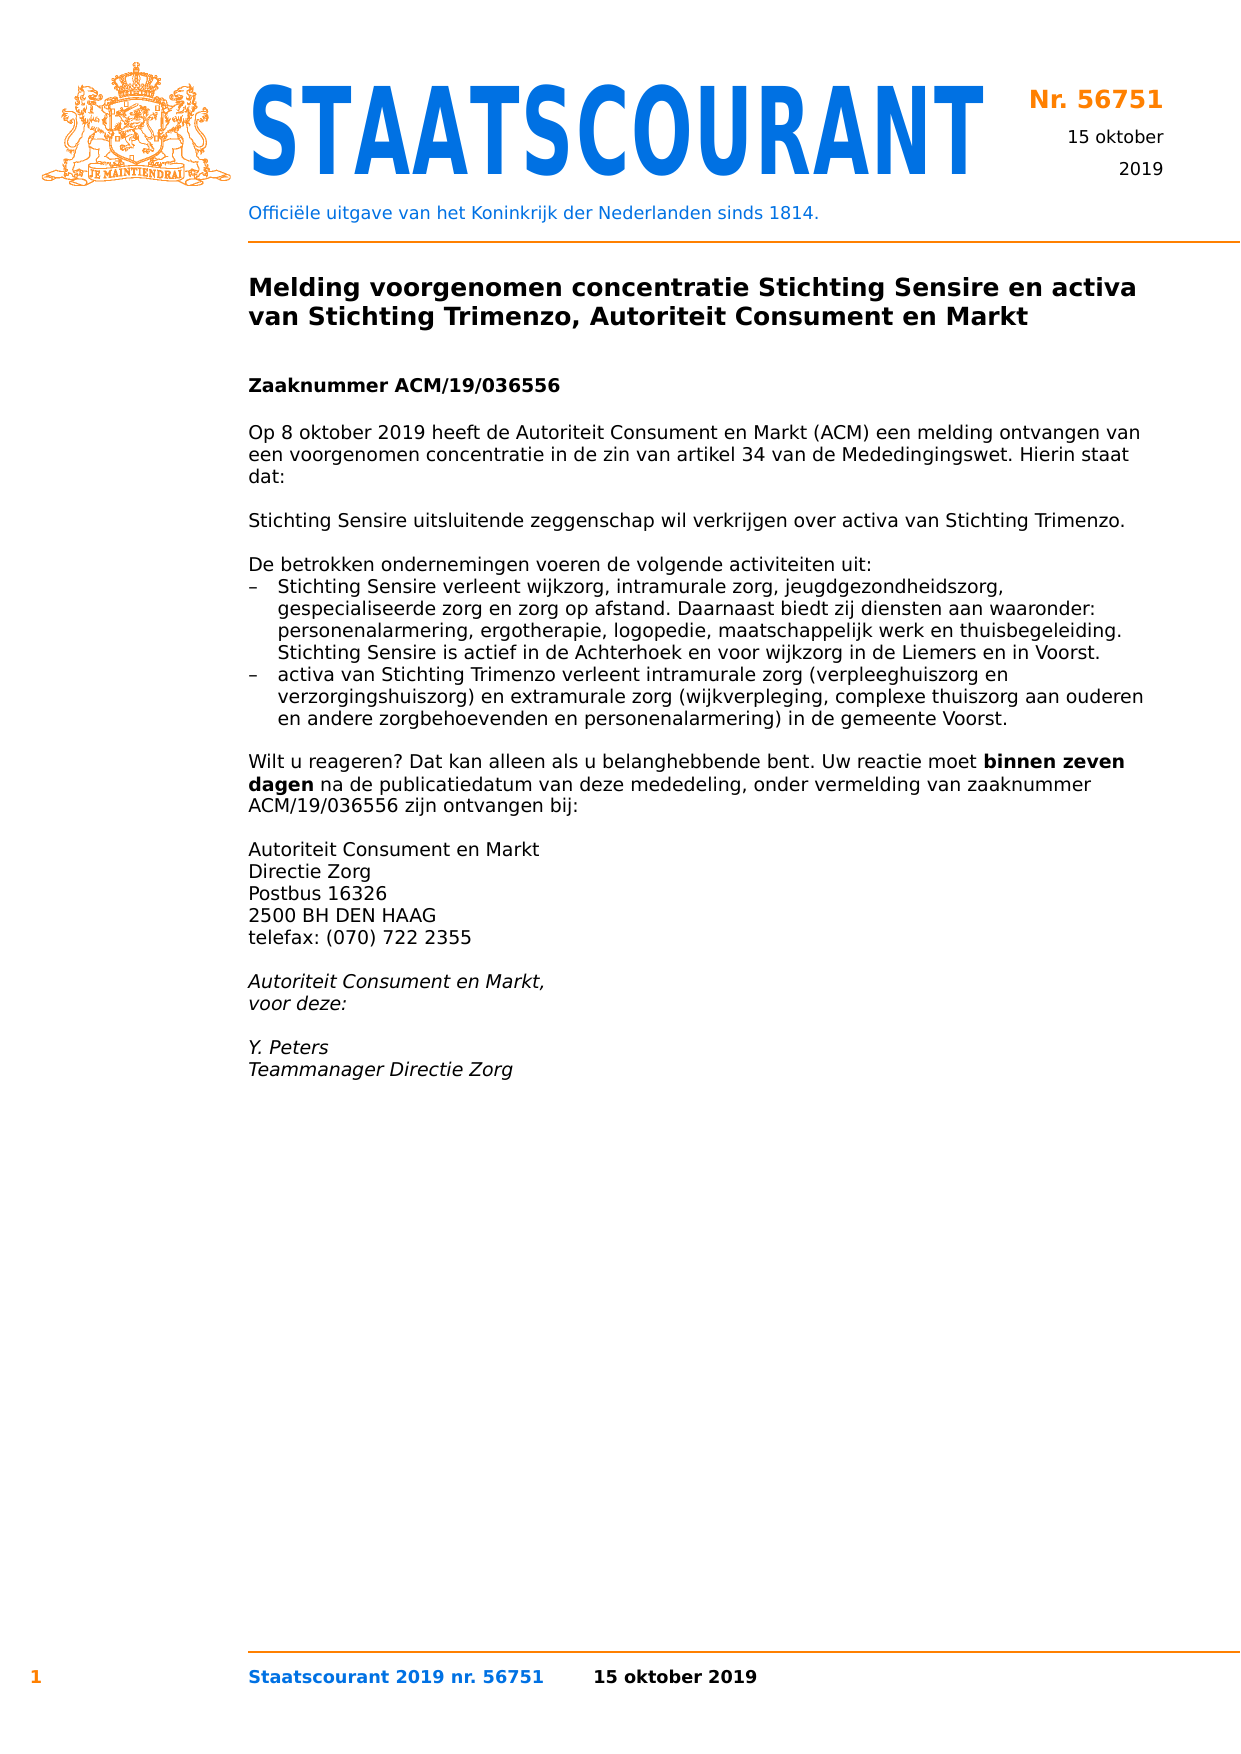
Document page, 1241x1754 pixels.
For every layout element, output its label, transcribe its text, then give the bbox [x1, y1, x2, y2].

table_cell 15 oktober [998, 121, 1240, 153]
table_cell 2019 [998, 153, 1240, 203]
text – Stichting Sensire verleent wijkzorg, intramurale zorg, jeugdgezondheidszorg, gespecialiseerde zorg en zorg op afstand. Daarnaast biedt zij diensten aan waaronder: personenalarmering, ergotherapie, logopedie, maatschappelijk werk en thuisbegeleiding. Stichting Sensire is actief in de Achterhoek en voor wijkzorg in de Liemers en in Voorst. [248, 576, 1163, 664]
text Directie Zorg [248, 861, 1163, 883]
text De betrokken ondernemingen voeren de volgende activiteiten uit: [248, 554, 1163, 576]
text Autoriteit Consument en Markt [248, 839, 1163, 861]
subtitle Zaaknummer ACM/19/036556 [248, 375, 1163, 397]
table_cell Officiële uitgave van het Koninkrijk der Nederlanden sinds 1814. [248, 203, 1240, 241]
text Autoriteit Consument en Markt, voor deze: Y. Peters Teammanager Directie Zorg [248, 971, 1163, 1081]
table_header [25, 62, 248, 241]
text Wilt u reageren? Dat kan alleen als u belanghebbende bent. Uw reactie moet binnen zeven dagen na de publicatiedatum van deze mededeling, onder vermelding van zaaknummer ACM/19/036556 zijn ontvangen bij: [248, 751, 1163, 817]
table_header STAATSCOURANT [248, 62, 998, 203]
table_header Nr. 56751 [998, 62, 1240, 121]
text telefax: (070) 722 2355 [248, 927, 1163, 949]
text Stichting Sensire uitsluitende zeggenschap wil verkrijgen over activa van Stichting Trimenzo. [248, 510, 1163, 532]
text – activa van Stichting Trimenzo verleent intramurale zorg (verpleeghuiszorg en verzorgingshuiszorg) en extramurale zorg (wijkverpleging, complexe thuiszorg aan ouderen en andere zorgbehoevenden en personenalarmering) in de gemeente Voorst. [248, 664, 1163, 729]
picture [41, 62, 231, 186]
subtitle Melding voorgenomen concentratie Stichting Sensire en activa van Stichting Trimenzo, Autoriteit Consument en Markt [248, 273, 1163, 331]
text Op 8 oktober 2019 heeft de Autoriteit Consument en Markt (ACM) een melding ontvangen van een voorgenomen concentratie in de zin van artikel 34 van de Mededingingswet. Hierin staat dat: [248, 422, 1163, 488]
text 2500 BH DEN HAAG [248, 905, 1163, 927]
text Postbus 16326 [248, 883, 1163, 905]
